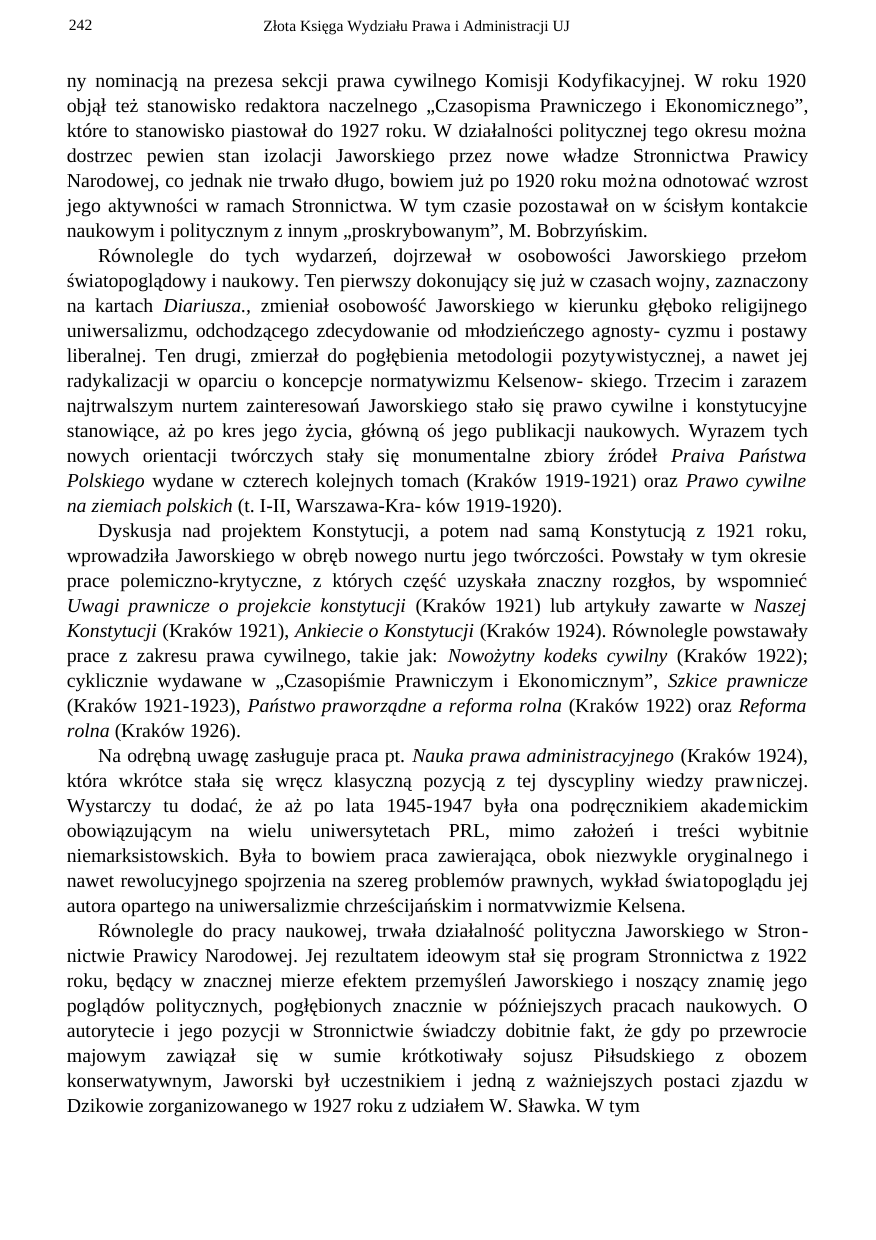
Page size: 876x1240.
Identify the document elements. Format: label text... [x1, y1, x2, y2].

text Na odrębną uwagę zasługuje praca pt. Nauka prawa administracyjnego (Kraków 1924), która wkrótce stała się wręcz klasyczną pozycją z tej dyscypliny wiedzy praw­niczej. Wystarczy tu dodać, że aż po lata 1945-1947 była ona podręcznikiem akade­mickim obowiązującym na wielu uniwersytetach PRL, mimo założeń i treści wybit­nie niemarksistowskich. Była to bowiem praca zawierająca, obok niezwykle oryginal­nego i nawet rewolucyjnego spojrzenia na szereg problemów prawnych, wykład świa­topoglądu jej autora opartego na uniwersalizmie chrześcijańskim i normatvwizmie Kelsena. [67, 744, 808, 917]
text 242 [69, 16, 101, 34]
text Złota Księga Wydziału Prawa i Administracji UJ [263, 17, 611, 34]
text Równolegle do tych wydarzeń, dojrzewał w osobowości Jaworskiego przełom światopoglądowy i naukowy. Ten pierwszy dokonujący się już w czasach wojny, za­znaczony na kartach Diariusza., zmieniał osobowość Jaworskiego w kierunku głęboko religijnego uniwersalizmu, odchodzącego zdecydowanie od młodzieńczego agnosty- cyzmu i postawy liberalnej. Ten drugi, zmierzał do pogłębienia metodologii pozyty­wistycznej, a nawet jej radykalizacji w oparciu o koncepcje normatywizmu Kelsenow- skiego. Trzecim i zarazem najtrwalszym nurtem zainteresowań Jaworskiego stało się prawo cywilne i konstytucyjne stanowiące, aż po kres jego życia, główną oś jego pu­blikacji naukowych. Wyrazem tych nowych orientacji twórczych stały się monumen­talne zbiory źródeł Praiva Państwa Polskiego wydane w czterech kolejnych tomach (Kraków 1919-1921) oraz Prawo cywilne na ziemiach polskich (t. I-II, Warszawa-Kra- ków 1919-1920). [67, 244, 808, 517]
text ny nominacją na prezesa sekcji prawa cywilnego Komisji Kodyfikacyjnej. W roku 1920 objął też stanowisko redaktora naczelnego „Czasopisma Prawniczego i Ekonomicz­nego”, które to stanowisko piastował do 1927 roku. W działalności politycznej tego okresu można dostrzec pewien stan izolacji Jaworskiego przez nowe władze Stronnic­twa Prawicy Narodowej, co jednak nie trwało długo, bowiem już po 1920 roku moż­na odnotować wzrost jego aktywności w ramach Stronnictwa. W tym czasie pozosta­wał on w ścisłym kontakcie naukowym i politycznym z innym „proskrybowanym”, M. Bobrzyńskim. [67, 69, 808, 242]
text Dyskusja nad projektem Konstytucji, a potem nad samą Konstytucją z 1921 roku, wprowadziła Jaworskiego w obręb nowego nurtu jego twórczości. Powstały w tym okresie prace polemiczno-krytyczne, z których część uzyskała znaczny rozgłos, by wspomnieć Uwagi prawnicze o projekcie konstytucji (Kraków 1921) lub artykuły zawar­te w Naszej Konstytucji (Kraków 1921), Ankiecie o Konstytucji (Kraków 1924). Rów­nolegle powstawały prace z zakresu prawa cywilnego, takie jak: Nowożytny kodeks cy­wilny (Kraków 1922); cyklicznie wydawane w „Czasopiśmie Prawniczym i Ekono­micznym”, Szkice prawnicze (Kraków 1921-1923), Państwo praworządne a reforma rolna (Kraków 1922) oraz Reforma rolna (Kraków 1926). [67, 519, 808, 742]
text Równolegle do pracy naukowej, trwała działalność polityczna Jaworskiego w Stron­nictwie Prawicy Narodowej. Jej rezultatem ideowym stał się program Stronnictwa z 1922 roku, będący w znacznej mierze efektem przemyśleń Jaworskiego i noszący znamię jego poglądów politycznych, pogłębionych znacznie w późniejszych pracach naukowych. O autorytecie i jego pozycji w Stronnictwie świadczy dobitnie fakt, że gdy po przewrocie majowym zawiązał się w sumie krótkotiwały sojusz Piłsudskiego z obozem konserwatywnym, Jaworski był uczestnikiem i jedną z ważniejszych posta­ci zjazdu w Dzikowie zorganizowanego w 1927 roku z udziałem W. Sławka. W tym [67, 919, 808, 1117]
